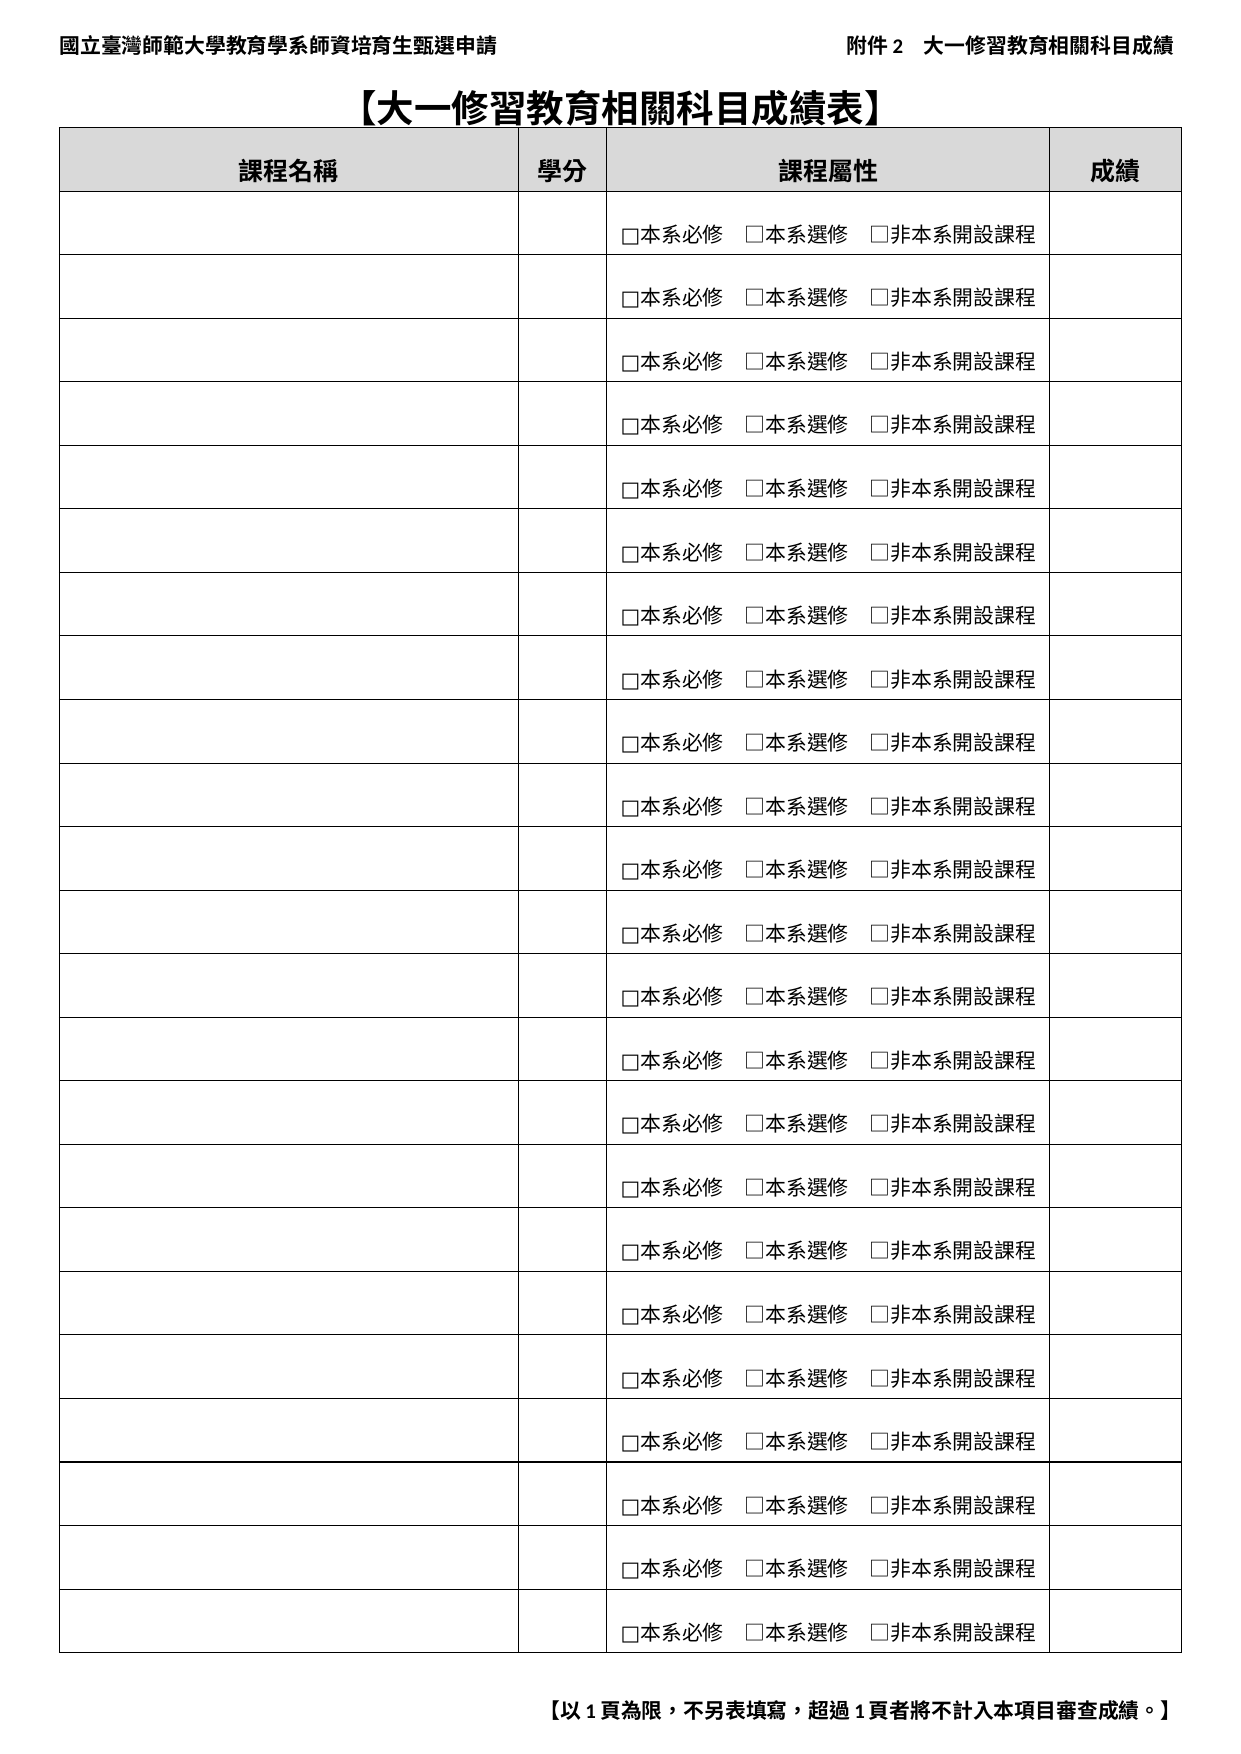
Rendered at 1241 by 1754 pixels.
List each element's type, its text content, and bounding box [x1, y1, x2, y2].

table_cell [60, 509, 518, 572]
table_header 課程屬性 [607, 128, 1049, 191]
table_cell [1050, 1463, 1181, 1525]
table_cell [60, 1081, 518, 1144]
table_cell [1050, 636, 1181, 699]
table_cell [1050, 255, 1181, 318]
table_cell [519, 446, 606, 508]
table_cell [60, 1526, 518, 1588]
table_cell [60, 764, 518, 826]
table_cell □本系必修 □本系選修 □非本系開設課程 [607, 636, 1049, 699]
table_cell [1050, 891, 1181, 953]
table_cell [519, 1526, 606, 1588]
text 【大一修習教育相關科目成績表】 [59, 64, 1181, 127]
table_cell [60, 573, 518, 635]
table_cell [1050, 954, 1181, 1017]
table_cell [519, 319, 606, 381]
table_cell [1050, 319, 1181, 381]
table_cell [519, 764, 606, 826]
table_cell □本系必修 □本系選修 □非本系開設課程 [607, 1145, 1049, 1207]
table_cell [519, 700, 606, 762]
table_cell [60, 1463, 518, 1525]
table_cell □本系必修 □本系選修 □非本系開設課程 [607, 1272, 1049, 1334]
table_cell [60, 1272, 518, 1334]
table_cell [60, 891, 518, 953]
table_cell [519, 255, 606, 318]
table_cell □本系必修 □本系選修 □非本系開設課程 [607, 1399, 1049, 1461]
table_cell [1050, 382, 1181, 445]
table_cell [1050, 1145, 1181, 1207]
table_cell [60, 1208, 518, 1271]
table_cell [1050, 1018, 1181, 1080]
table_cell [519, 1208, 606, 1271]
table_cell [1050, 1590, 1181, 1652]
table_cell □本系必修 □本系選修 □非本系開設課程 [607, 1335, 1049, 1398]
table_cell [60, 954, 518, 1017]
table_cell [519, 1399, 606, 1461]
table_cell [519, 1145, 606, 1207]
table_cell □本系必修 □本系選修 □非本系開設課程 [607, 573, 1049, 635]
table_cell □本系必修 □本系選修 □非本系開設課程 [607, 192, 1049, 254]
table_cell □本系必修 □本系選修 □非本系開設課程 [607, 891, 1049, 953]
table_header 學分 [519, 128, 606, 191]
table_cell [1050, 764, 1181, 826]
table_cell □本系必修 □本系選修 □非本系開設課程 [607, 382, 1049, 445]
table_cell [519, 1335, 606, 1398]
table_cell [1050, 1399, 1181, 1461]
table_cell [60, 446, 518, 508]
table_cell [519, 573, 606, 635]
table_cell [1050, 573, 1181, 635]
table_cell [60, 1335, 518, 1398]
table_cell [1050, 446, 1181, 508]
table_cell [1050, 192, 1181, 254]
table_cell [60, 1145, 518, 1207]
table_cell □本系必修 □本系選修 □非本系開設課程 [607, 1081, 1049, 1144]
table_cell [1050, 1272, 1181, 1334]
table_cell [519, 954, 606, 1017]
table_cell [60, 1399, 518, 1461]
table_cell [519, 827, 606, 889]
table_cell [519, 192, 606, 254]
table_cell [519, 382, 606, 445]
table_cell [60, 1590, 518, 1652]
table_header 課程名稱 [60, 128, 518, 191]
table_cell [519, 1018, 606, 1080]
table_cell [1050, 1526, 1181, 1588]
table_cell □本系必修 □本系選修 □非本系開設課程 [607, 319, 1049, 381]
table_cell [60, 700, 518, 762]
table_cell □本系必修 □本系選修 □非本系開設課程 [607, 509, 1049, 572]
table_cell [519, 1272, 606, 1334]
table_cell [519, 636, 606, 699]
table_cell [519, 1463, 606, 1525]
table_cell □本系必修 □本系選修 □非本系開設課程 [607, 954, 1049, 1017]
table_cell □本系必修 □本系選修 □非本系開設課程 [607, 1018, 1049, 1080]
table_cell □本系必修 □本系選修 □非本系開設課程 [607, 1208, 1049, 1271]
table_cell □本系必修 □本系選修 □非本系開設課程 [607, 1590, 1049, 1652]
table_cell [1050, 827, 1181, 889]
table_cell [519, 509, 606, 572]
table_cell [1050, 509, 1181, 572]
table_cell □本系必修 □本系選修 □非本系開設課程 [607, 700, 1049, 762]
table_cell [60, 1018, 518, 1080]
table_cell [60, 192, 518, 254]
table_cell □本系必修 □本系選修 □非本系開設課程 [607, 1463, 1049, 1525]
table_cell □本系必修 □本系選修 □非本系開設課程 [607, 827, 1049, 889]
table_cell [519, 1081, 606, 1144]
table_cell [1050, 1208, 1181, 1271]
table_cell [60, 827, 518, 889]
table_cell [519, 1590, 606, 1652]
table_cell [1050, 1081, 1181, 1144]
table_cell [60, 319, 518, 381]
table_cell [519, 891, 606, 953]
table_header 成績 [1050, 128, 1181, 191]
table_cell [60, 255, 518, 318]
table_cell [60, 636, 518, 699]
table_cell □本系必修 □本系選修 □非本系開設課程 [607, 255, 1049, 318]
table_cell □本系必修 □本系選修 □非本系開設課程 [607, 764, 1049, 826]
table_cell □本系必修 □本系選修 □非本系開設課程 [607, 1526, 1049, 1588]
table_cell [1050, 700, 1181, 762]
table_cell [1050, 1335, 1181, 1398]
table_cell [60, 382, 518, 445]
table_cell □本系必修 □本系選修 □非本系開設課程 [607, 446, 1049, 508]
